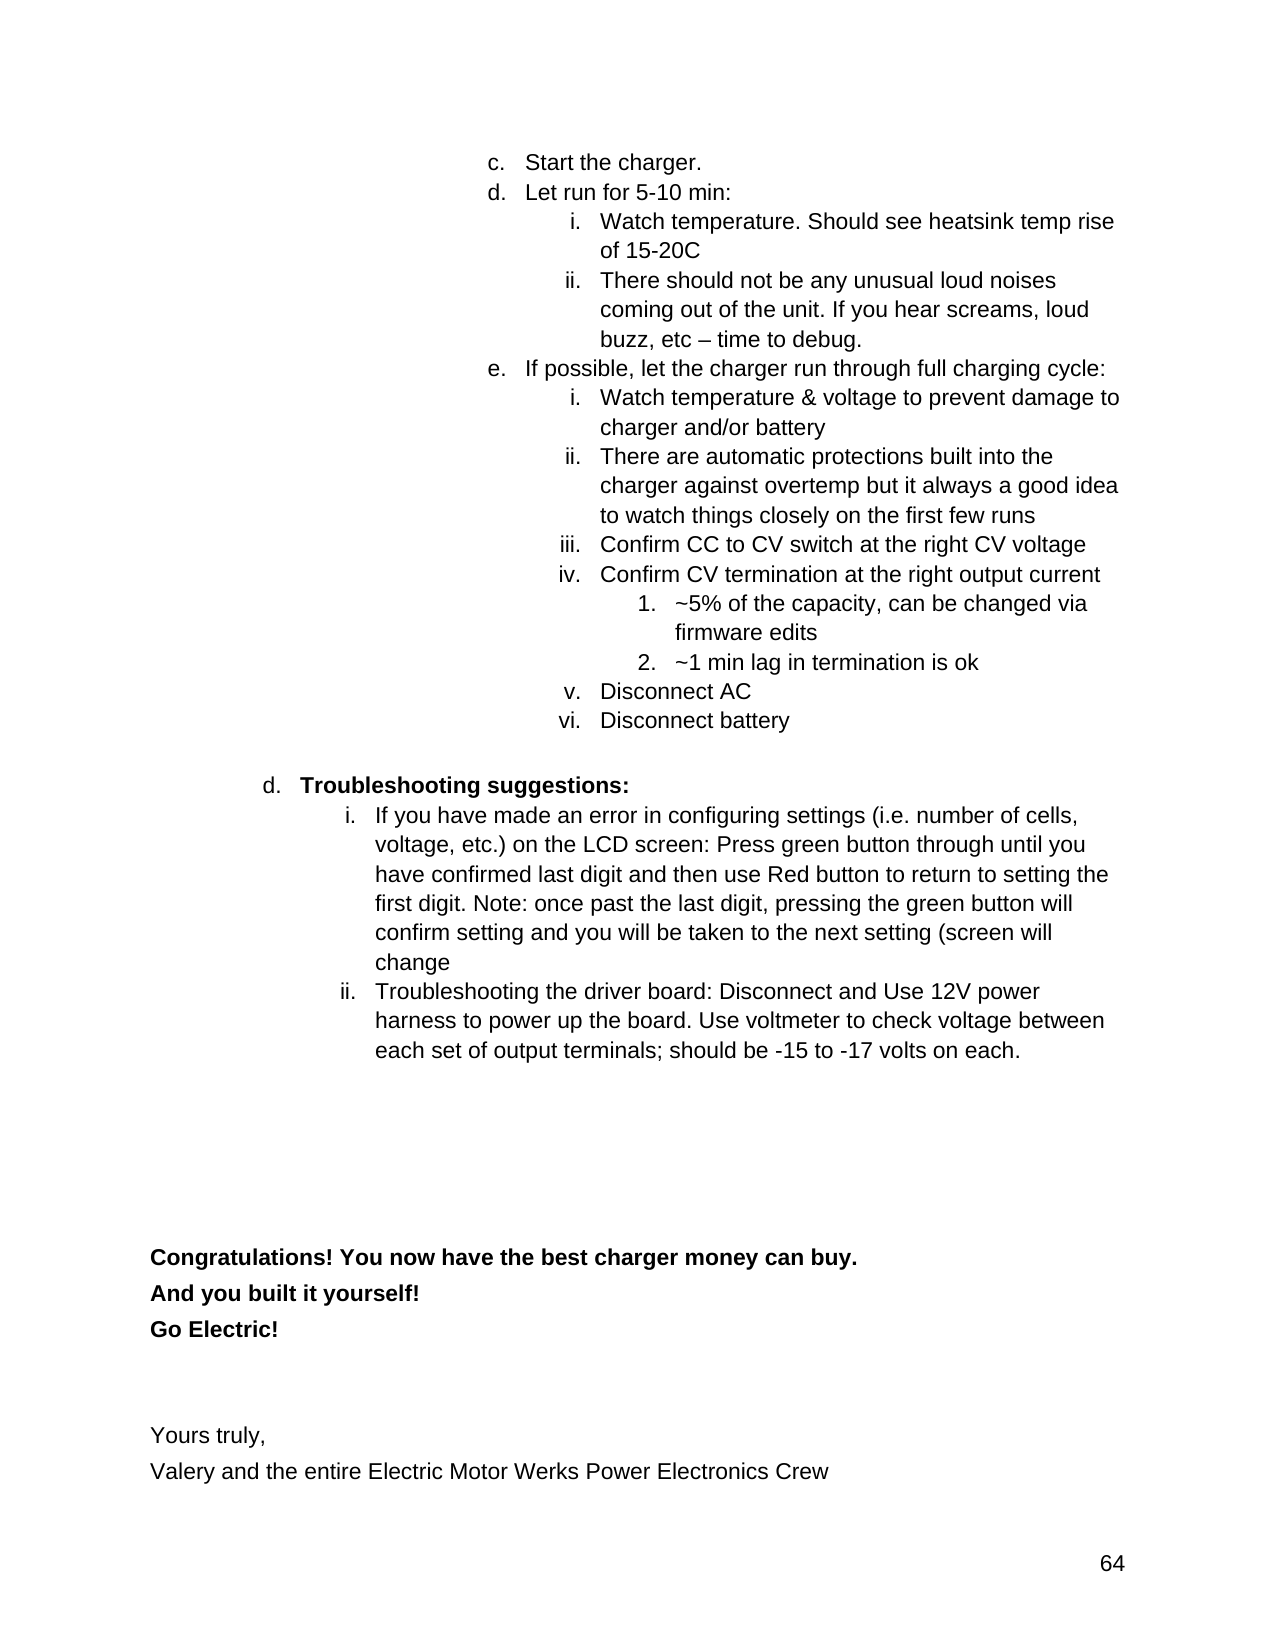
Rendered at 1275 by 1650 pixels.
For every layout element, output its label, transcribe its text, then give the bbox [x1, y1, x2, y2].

list Troubleshooting the driver board: Disconnect and Use 12V power harness to power up the board. Use voltmeter to check voltage between each set of output terminals; should be -15 to -17 volts on each. [150, 979, 1125, 1063]
list If you have made an error in configuring settings (i.e. number of cells, voltage, etc.) on the LCD screen: Press green button through until you have confirmed last digit and then use Red button to return to setting the first digit. Note: once past the last digit, pressing the green button will confirm setting and you will be taken to the next setting (screen will change [150, 802, 1125, 975]
text Congratulations! You now have the best charger money can buy. [150, 1245, 1125, 1271]
text And you built it yourself! [150, 1281, 1125, 1306]
text Go Electric! [150, 1316, 1125, 1342]
list Watch temperature. Should see heatsink temp rise of 15-20C [150, 209, 1125, 264]
list There are automatic protections built into the charger against overtemp but it always a good idea to watch things closely on the first few runs [150, 444, 1125, 528]
list There should not be any unusual loud noises coming out of the unit. If you hear screams, loud buzz, etc – time to debug. [150, 267, 1125, 352]
list Confirm CC to CV switch at the right CV voltage [150, 532, 1125, 557]
list Watch temperature & voltage to prevent damage to charger and/or battery [150, 385, 1125, 440]
list Let run for 5-10 min: [487, 179, 1125, 205]
list If possible, let the charger run through full charging cycle: [487, 356, 1125, 381]
list ~1 min lag in termination is ok [637, 649, 1125, 675]
list Confirm CV termination at the right output current [150, 561, 1125, 587]
list Disconnect AC [150, 679, 1125, 704]
text Valery and the entire Electric Motor Werks Power Electronics Crew [150, 1459, 1125, 1484]
list Disconnect battery [150, 708, 1125, 734]
text Yours truly, [150, 1423, 1125, 1449]
list Start the charger. [487, 150, 1125, 176]
list ~5% of the capacity, can be changed via firmware edits [637, 591, 1125, 646]
list Troubleshooting suggestions: [262, 773, 1125, 799]
